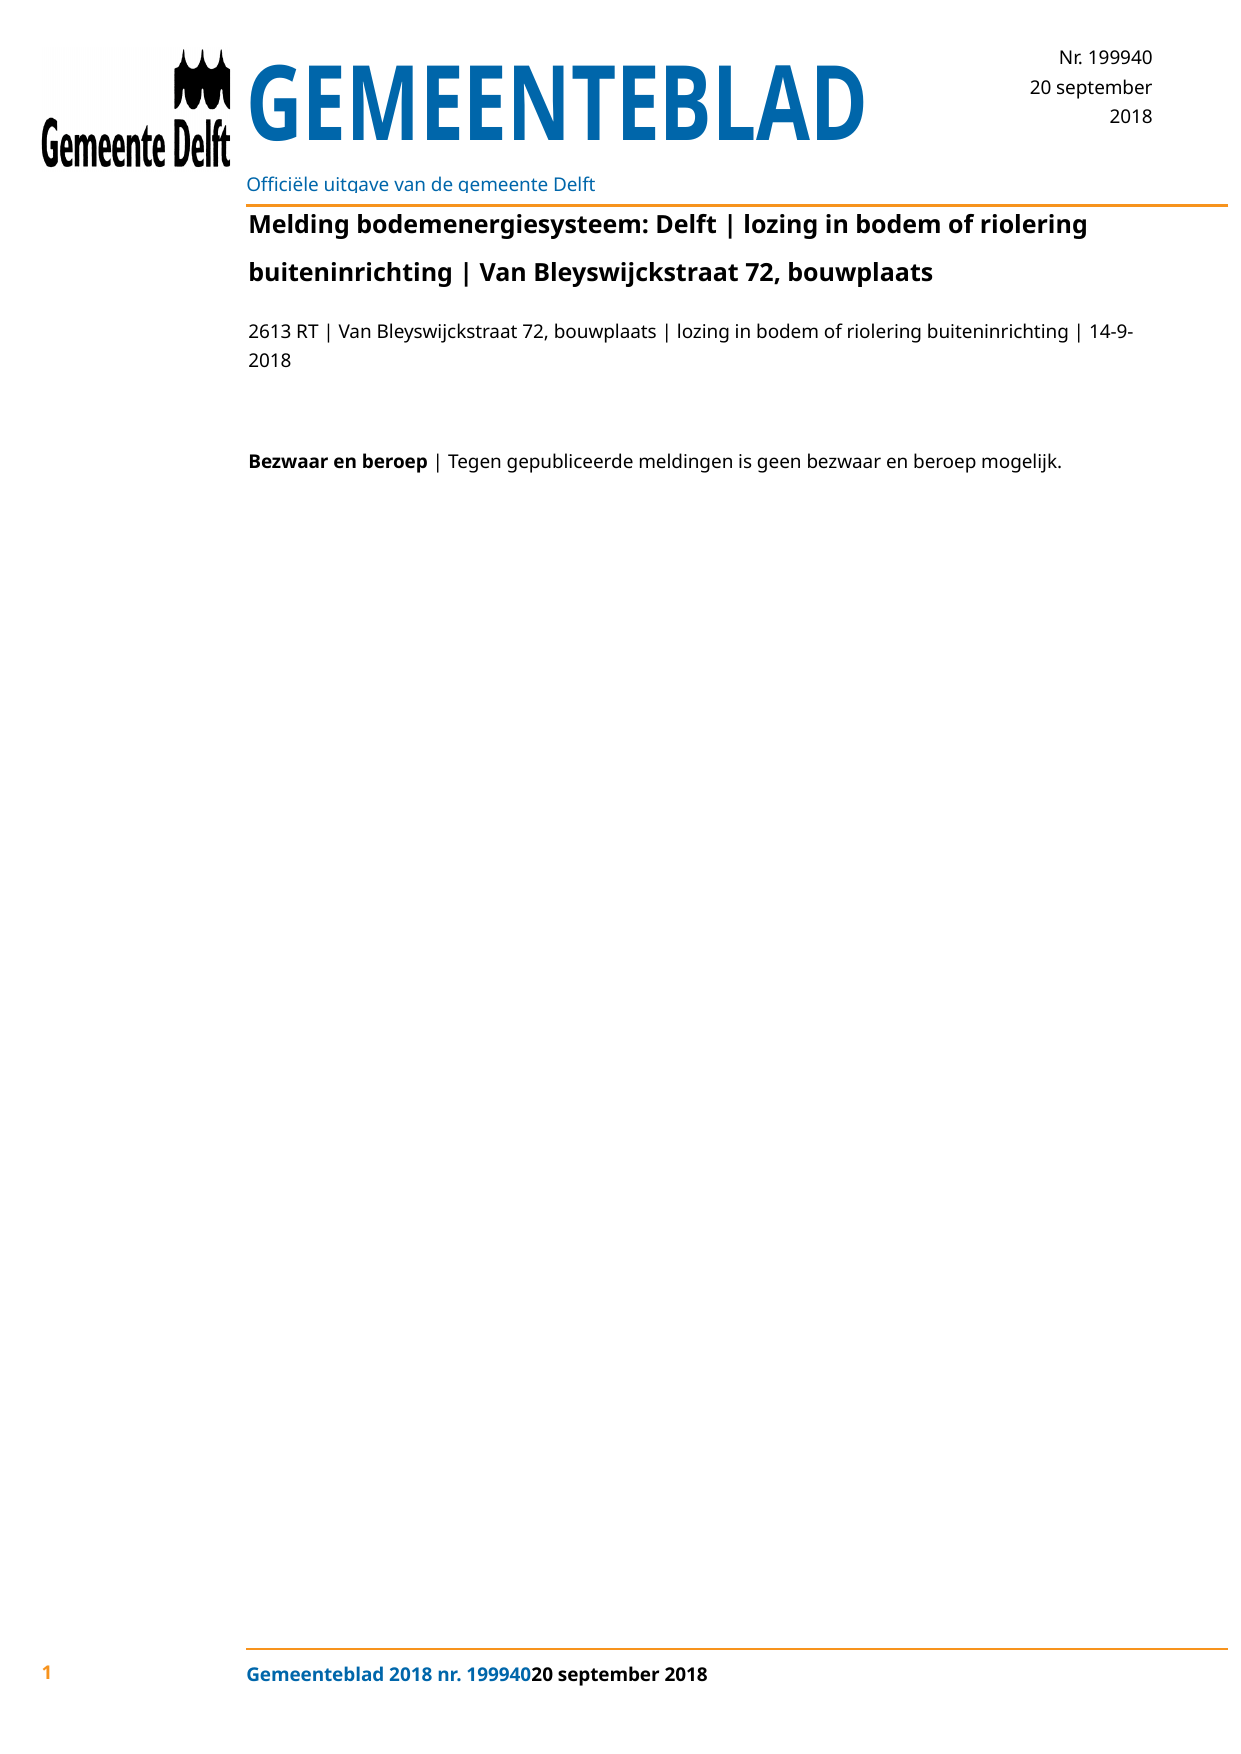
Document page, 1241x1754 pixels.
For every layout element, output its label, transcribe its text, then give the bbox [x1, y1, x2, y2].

text Bezwaar en beroep | Tegen gepubliceerde meldingen is geen bezwaar en beroep mogelijk. [248, 448, 1152, 474]
picture [41, 47, 231, 172]
text 2613 RT | Van Bleyswijckstraat 72, bouwplaats | lozing in bodem of riolering buiteninrichting | 14-9-2018 [248, 318, 1152, 373]
text Melding bodemenergiesysteem: Delft | lozing in bodem of riolering buiteninrichting | Van Bleyswijckstraat 72, bouwplaats [248, 207, 1152, 288]
